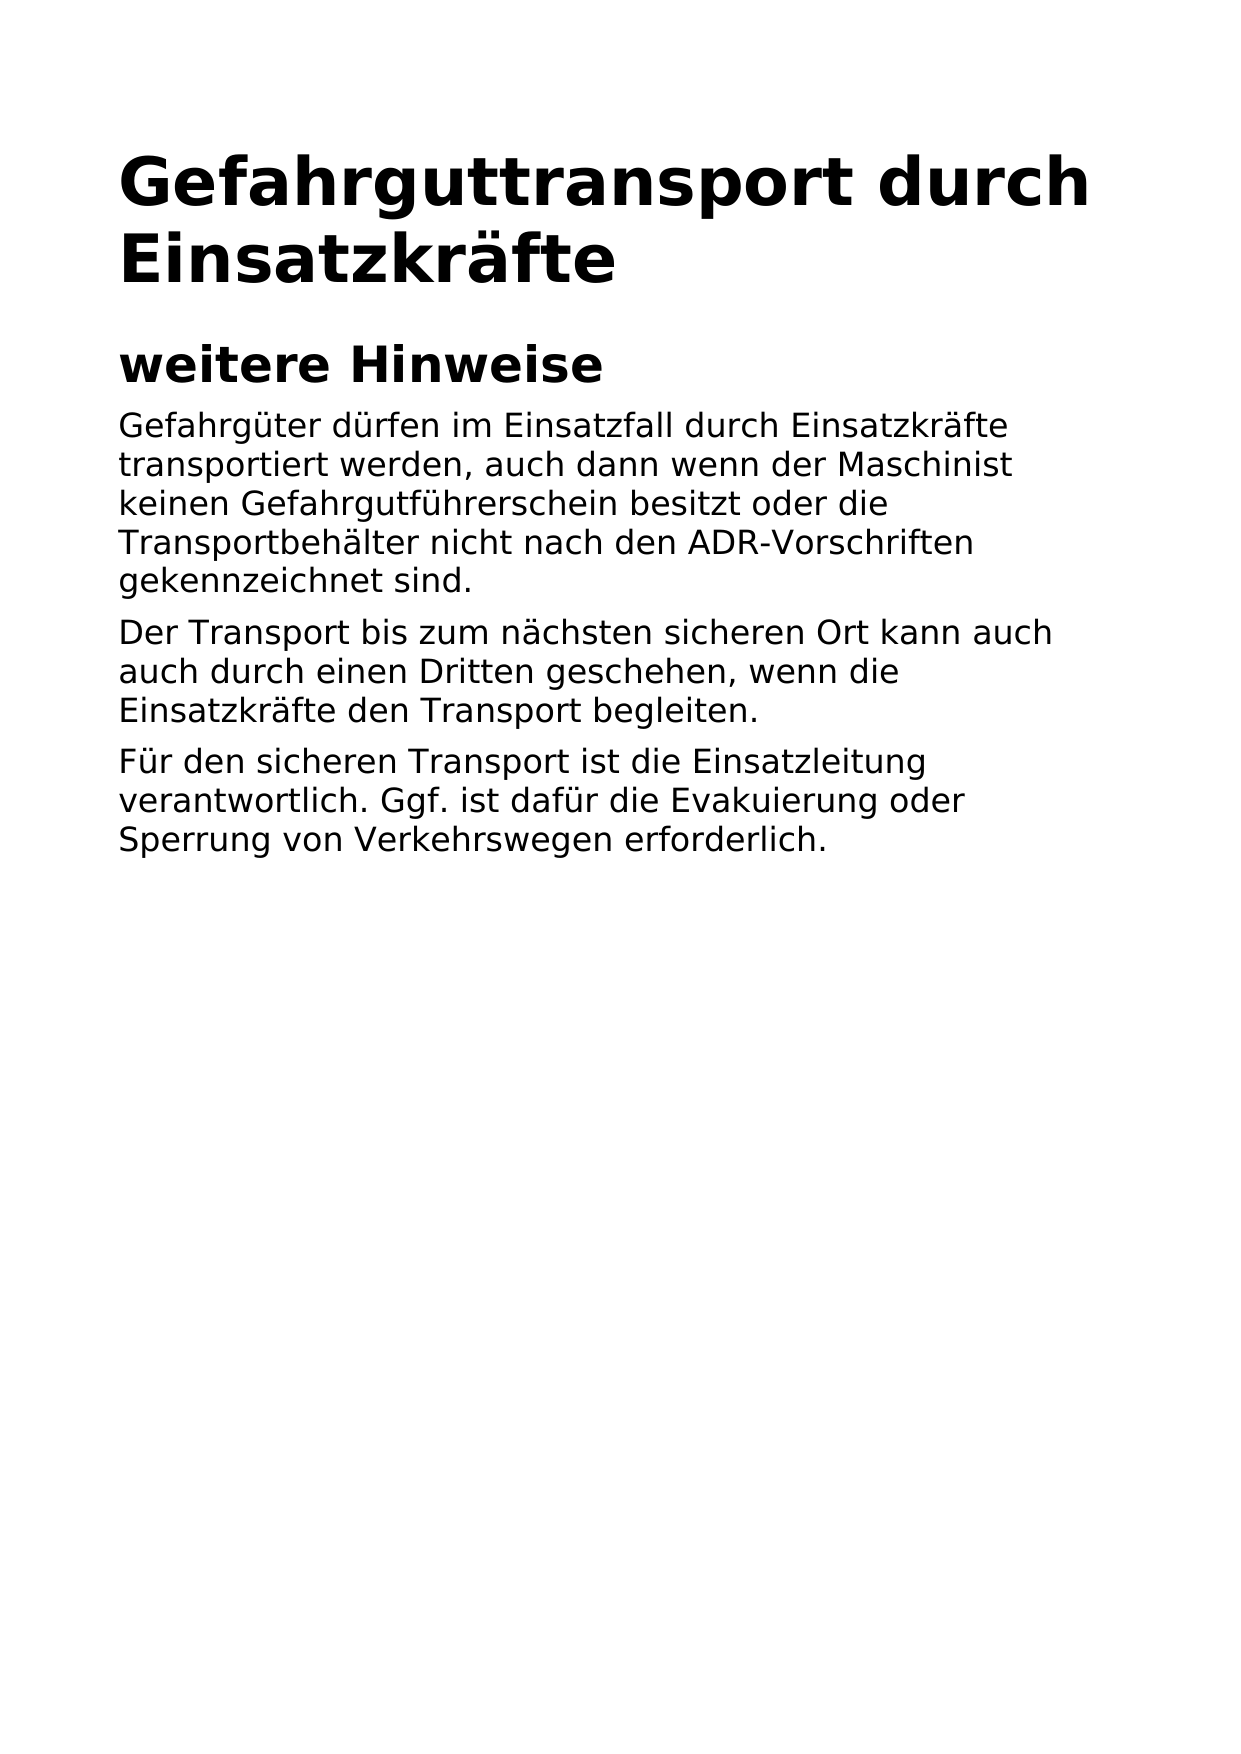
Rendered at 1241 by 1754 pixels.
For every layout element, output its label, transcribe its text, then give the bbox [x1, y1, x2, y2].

subtitle weitere Hinweise [118, 336, 1122, 394]
text Der Transport bis zum nächsten sicheren Ort kann auch auch durch einen Dritten geschehen, wenn die Einsatzkräfte den Transport begleiten. [118, 613, 1122, 730]
text Für den sicheren Transport ist die Einsatzleitung verantwortlich. Ggf. ist dafür die Evakuierung oder Sperrung von Verkehrswegen erforderlich. [118, 742, 1122, 859]
text Gefahrgüter dürfen im Einsatzfall durch Einsatzkräfte transportiert werden, auch dann wenn der Maschinist keinen Gefahrgutführerschein besitzt oder die Transportbehälter nicht nach den ADR-Vorschriften gekennzeichnet sind. [118, 407, 1122, 601]
subtitle Gefahrguttransport durch Einsatzkräfte [118, 143, 1122, 298]
